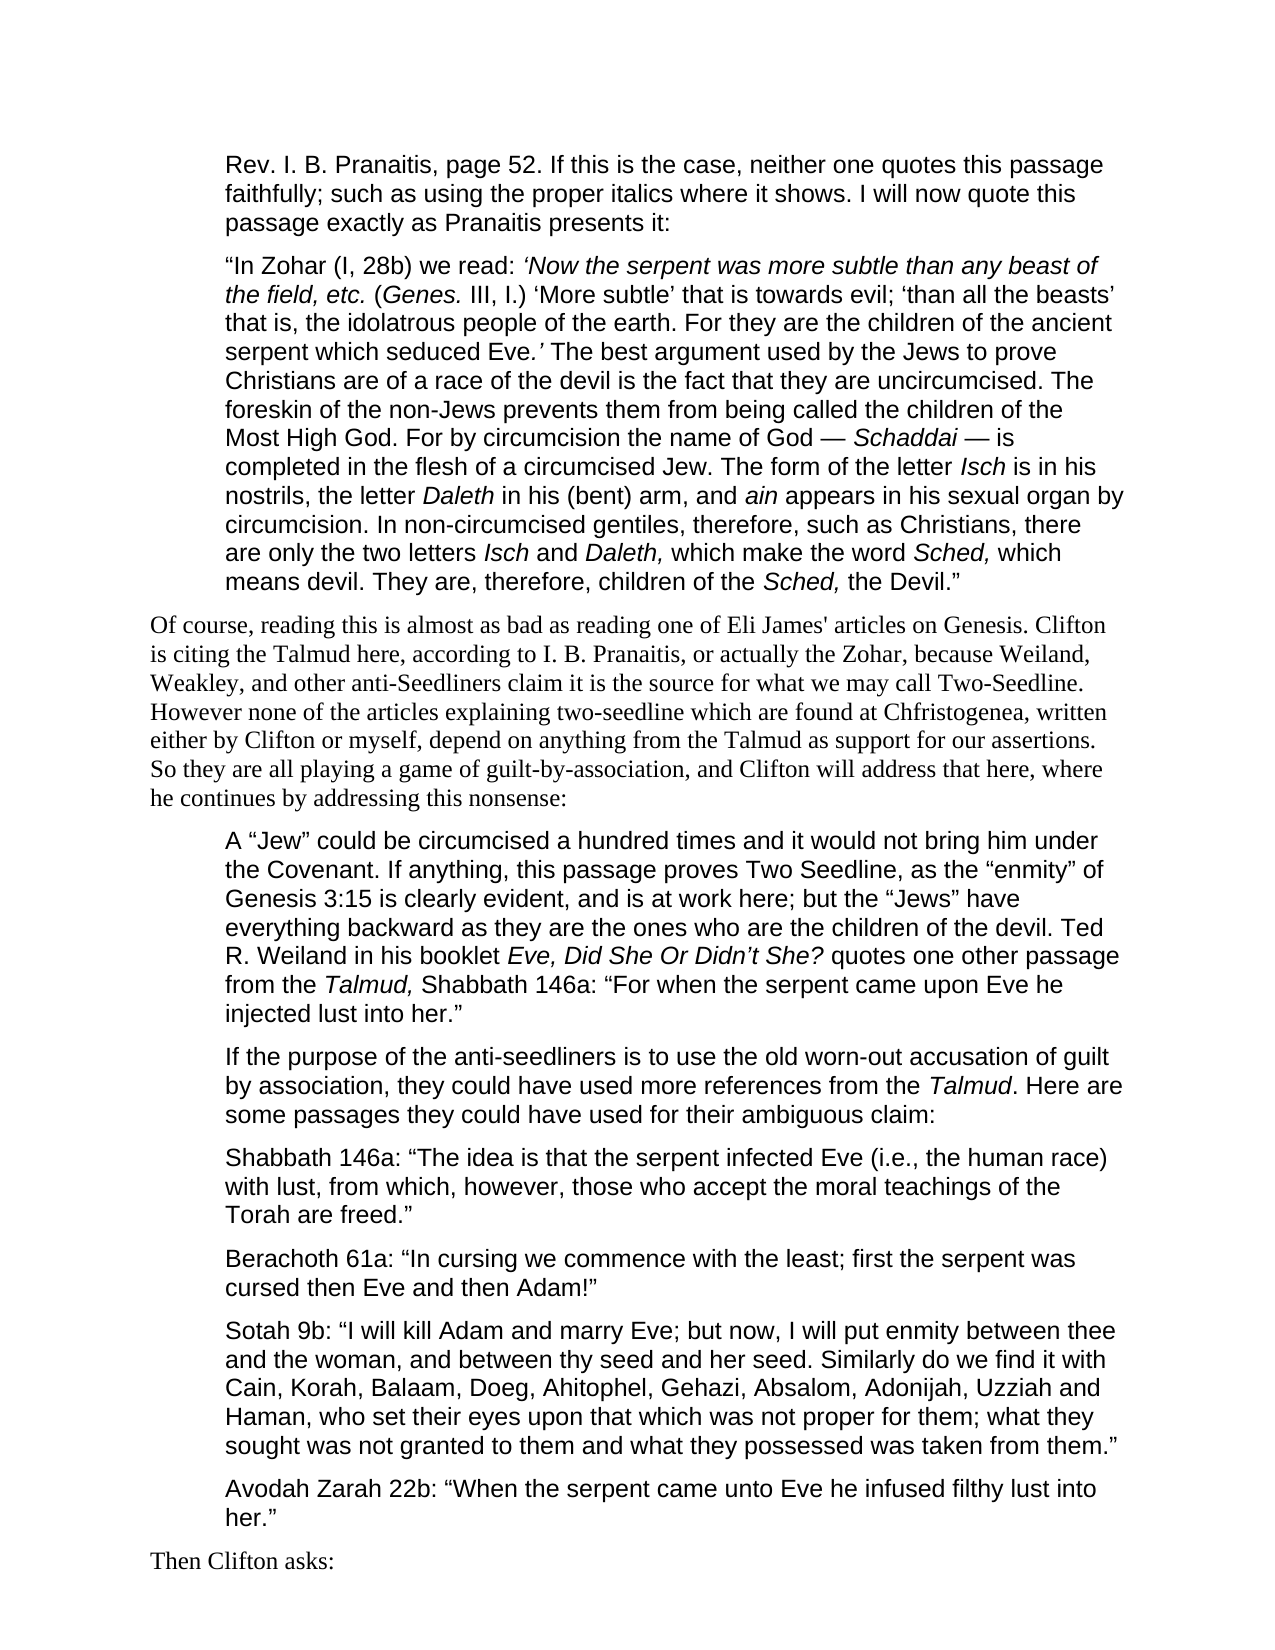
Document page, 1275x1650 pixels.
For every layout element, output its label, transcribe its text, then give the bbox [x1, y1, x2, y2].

text If the purpose of the anti-seedliners is to use the old worn-out accusation of guilt by association, they could have used more references from the Talmud. Here are some passages they could have used for their ambiguous claim: [225, 1042, 1125, 1128]
text Then Clifton asks: [150, 1546, 1125, 1575]
text Avodah Zarah 22b: “When the serpent came unto Eve he infused filthy lust into her.” [225, 1474, 1125, 1532]
text A “Jew” could be circumcised a hundred times and it would not bring him under the Covenant. If anything, this passage proves Two Seedline, as the “enmity” of Genesis 3:15 is clearly evident, and is at work here; but the “Jews” have everything backward as they are the ones who are the children of the devil. Ted R. Weiland in his booklet Eve, Did She Or Didn’t She? quotes one other passage from the Talmud, Shabbath 146a: “For when the serpent came upon Eve he injected lust into her.” [225, 826, 1125, 1027]
text Sotah 9b: “I will kill Adam and marry Eve; but now, I will put enmity between thee and the woman, and between thy seed and her seed. Similarly do we find it with Cain, Korah, Balaam, Doeg, Ahitophel, Gehazi, Absalom, Adonijah, Uzziah and Haman, who set their eyes upon that which was not proper for them; what they sought was not granted to them and what they possessed was taken from them.” [225, 1316, 1125, 1459]
text Berachoth 61a: “In cursing we commence with the least; first the serpent was cursed then Eve and then Adam!” [225, 1244, 1125, 1301]
text “In Zohar (I, 28b) we read: ‘Now the serpent was more subtle than any beast of the field, etc. (Genes. III, I.) ‘More subtle’ that is towards evil; ‘than all the beasts’ that is, the idolatrous people of the earth. For they are the children of the ancient serpent which seduced Eve.’ The best argument used by the Jews to prove Christians are of a race of the devil is the fact that they are uncircumcised. The foreskin of the non-Jews prevents them from being called the children of the Most High God. For by circumcision the name of God — Schaddai — is completed in the flesh of a circumcised Jew. The form of the letter Isch is in his nostrils, the letter Daleth in his (bent) arm, and ain appears in his sexual organ by circumcision. In non-circumcised gentiles, therefore, such as Christians, there are only the two letters Isch and Daleth, which make the word Sched, which means devil. They are, therefore, children of the Sched, the Devil.” [225, 251, 1125, 596]
text Of course, reading this is almost as bad as reading one of Eli James' articles on Genesis. Clifton is citing the Talmud here, according to I. B. Pranaitis, or actually the Zohar, because Weiland, Weakley, and other anti-Seedliners claim it is the source for what we may call Two-Seedline. However none of the articles explaining two-seedline which are found at Chfristogenea, written either by Clifton or myself, depend on anything from the Talmud as support for our assertions. So they are all playing a game of guilt-by-association, and Clifton will address that here, where he continues by addressing this nonsense: [150, 610, 1125, 812]
text Rev. I. B. Pranaitis, page 52. If this is the case, neither one quotes this passage faithfully; such as using the proper italics where it shows. I will now quote this passage exactly as Pranaitis presents it: [225, 150, 1125, 236]
text Shabbath 146a: “The idea is that the serpent infected Eve (i.e., the human race) with lust, from which, however, those who accept the moral teachings of the Torah are freed.” [225, 1143, 1125, 1229]
